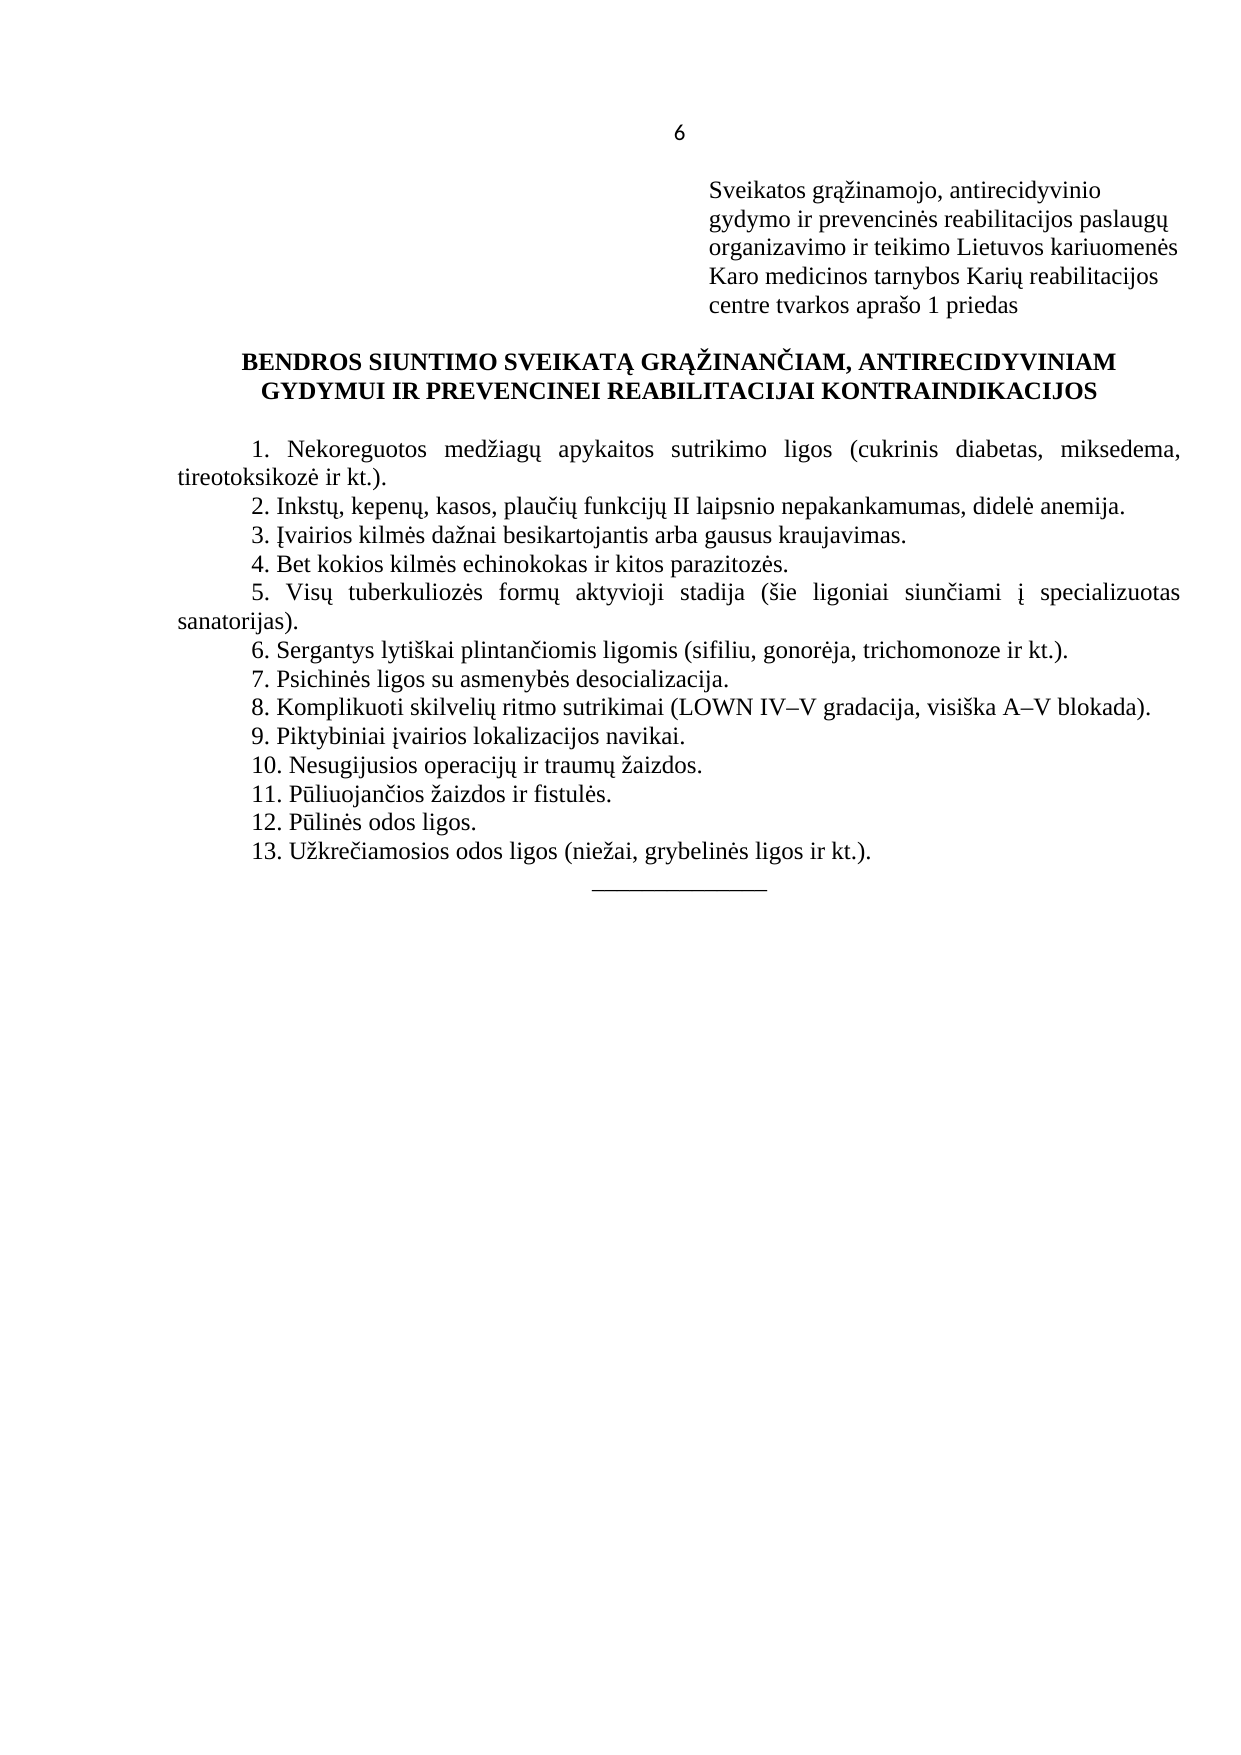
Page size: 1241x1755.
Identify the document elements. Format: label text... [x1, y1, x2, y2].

text centre tvarkos aprašo 1 priedas [177, 290, 1181, 319]
text gydymo ir prevencinės reabilitacijos paslaugų [177, 204, 1181, 232]
text 3. Įvairios kilmės dažnai besikartojantis arba gausus kraujavimas. [177, 520, 1181, 549]
text BENDROS SIUNTIMO SVEIKATĄ GRĄŽINANČIAM, ANTIRECIDYVINIAM GYDYMUI IR PREVENCINEI REABILITACIJAI KONTRAINDIKACIJOS [177, 347, 1181, 405]
text Sveikatos grąžinamojo, antirecidyvinio [709, 175, 1181, 204]
text 8. Komplikuoti skilvelių ritmo sutrikimai (LOWN IV–V gradacija, visiška A–V blokada). [177, 692, 1181, 721]
text 2. Inkstų, kepenų, kasos, plaučių funkcijų II laipsnio nepakankamumas, didelė anemija. [177, 491, 1181, 520]
text 12. Pūlinės odos ligos. [177, 807, 1181, 836]
text 4. Bet kokios kilmės echinokokas ir kitos parazitozės. [177, 549, 1181, 577]
text 5. Visų tuberkuliozės formų aktyvioji stadija (šie ligoniai siunčiami į specializuotas sanatorijas). [177, 577, 1181, 635]
text organizavimo ir teikimo Lietuvos kariuomenės [177, 232, 1181, 261]
text 7. Psichinės ligos su asmenybės desocializacija. [177, 664, 1181, 692]
text 6. Sergantys lytiškai plintančiomis ligomis (sifiliu, gonorėja, trichomonoze ir kt.). [177, 635, 1181, 664]
text ______________ [177, 865, 1181, 894]
text Karo medicinos tarnybos Karių reabilitacijos [177, 261, 1181, 290]
text 11. Pūliuojančios žaizdos ir fistulės. [177, 779, 1181, 807]
text 1. Nekoreguotos medžiagų apykaitos sutrikimo ligos (cukrinis diabetas, miksedema, tireotoksikozė ir kt.). [177, 434, 1181, 491]
text 13. Užkrečiamosios odos ligos (niežai, grybelinės ligos ir kt.). [177, 836, 1181, 865]
text 9. Piktybiniai įvairios lokalizacijos navikai. [177, 721, 1181, 750]
text 10. Nesugijusios operacijų ir traumų žaizdos. [177, 750, 1181, 779]
